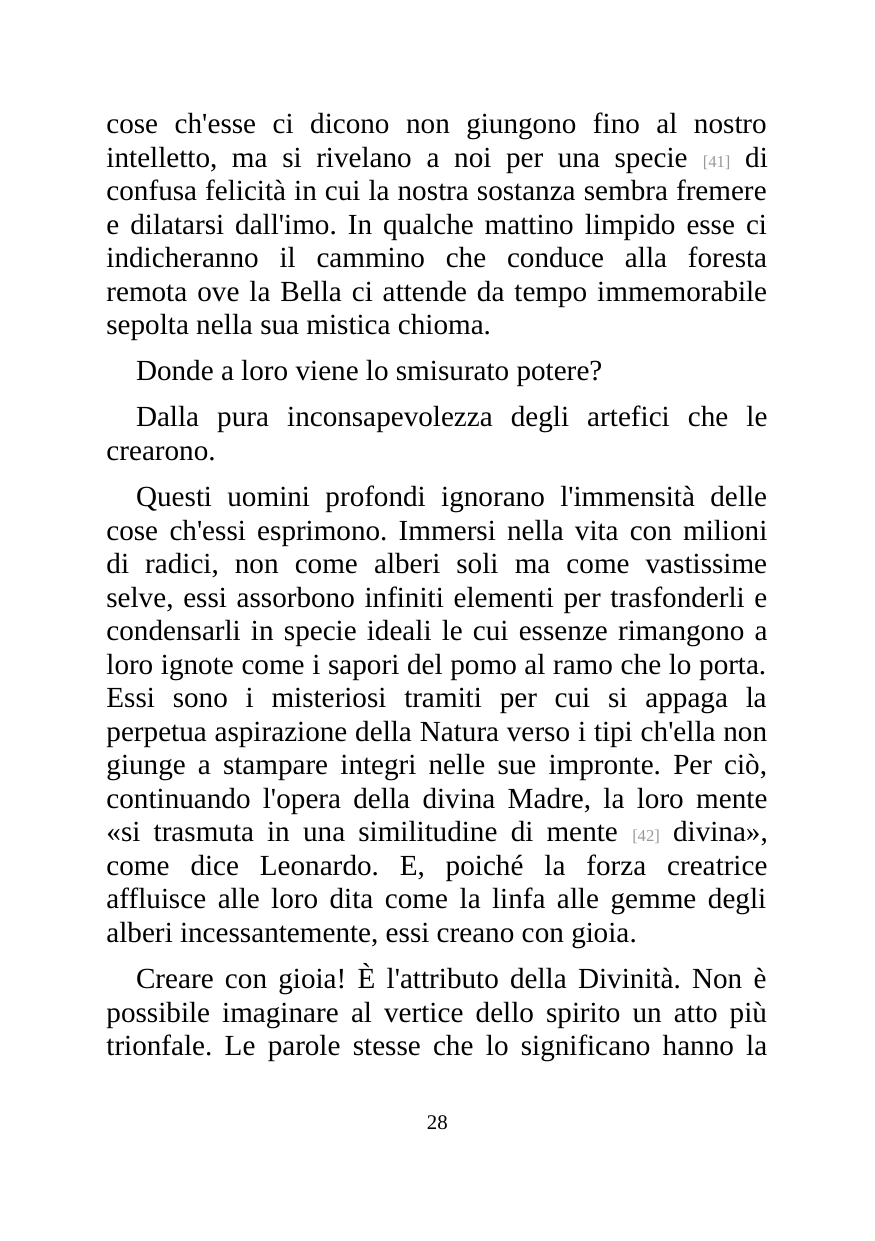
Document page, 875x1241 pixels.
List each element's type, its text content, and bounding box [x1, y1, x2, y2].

text cose ch'esse ci dicono non giungono fino al nostro intelletto, ma si rivelano a noi per una specie [41] di confusa felicità in cui la nostra sostanza sembra fremere e dilatarsi dall'imo. In qualche mattino limpido esse ci indicheranno il cammino che conduce alla foresta remota ove la Bella ci attende da tempo immemorabile sepolta nella sua mistica chioma. [106, 106, 768, 341]
text Creare con gioia! È l'attributo della Divinità. Non è possibile imaginare al vertice dello spirito un atto più trionfale. Le parole stesse che lo significano hanno la [106, 961, 768, 1062]
text Dalla pura inconsapevolezza degli artefici che le crearono. [106, 399, 768, 467]
text Questi uomini profondi ignorano l'immensità delle cose ch'essi esprimono. Immersi nella vita con milioni di radici, non come alberi soli ma come vastissime selve, essi assorbono infiniti elementi per trasfonderli e condensarli in specie ideali le cui essenze rimangono a loro ignote come i sapori del pomo al ramo che lo porta. Essi sono i misteriosi tramiti per cui si appaga la perpetua aspirazione della Natura verso i tipi ch'ella non giunge a stampare integri nelle sue impronte. Per ciò, continuando l'opera della divina Madre, la loro mente «si trasmuta in una similitudine di mente [42] divina», come dice Leonardo. E, poiché la forza creatrice affluisce alle loro dita come la linfa alle gemme degli alberi incessantemente, essi creano con gioia. [106, 479, 768, 949]
text Donde a loro viene lo smisurato potere? [106, 353, 768, 387]
